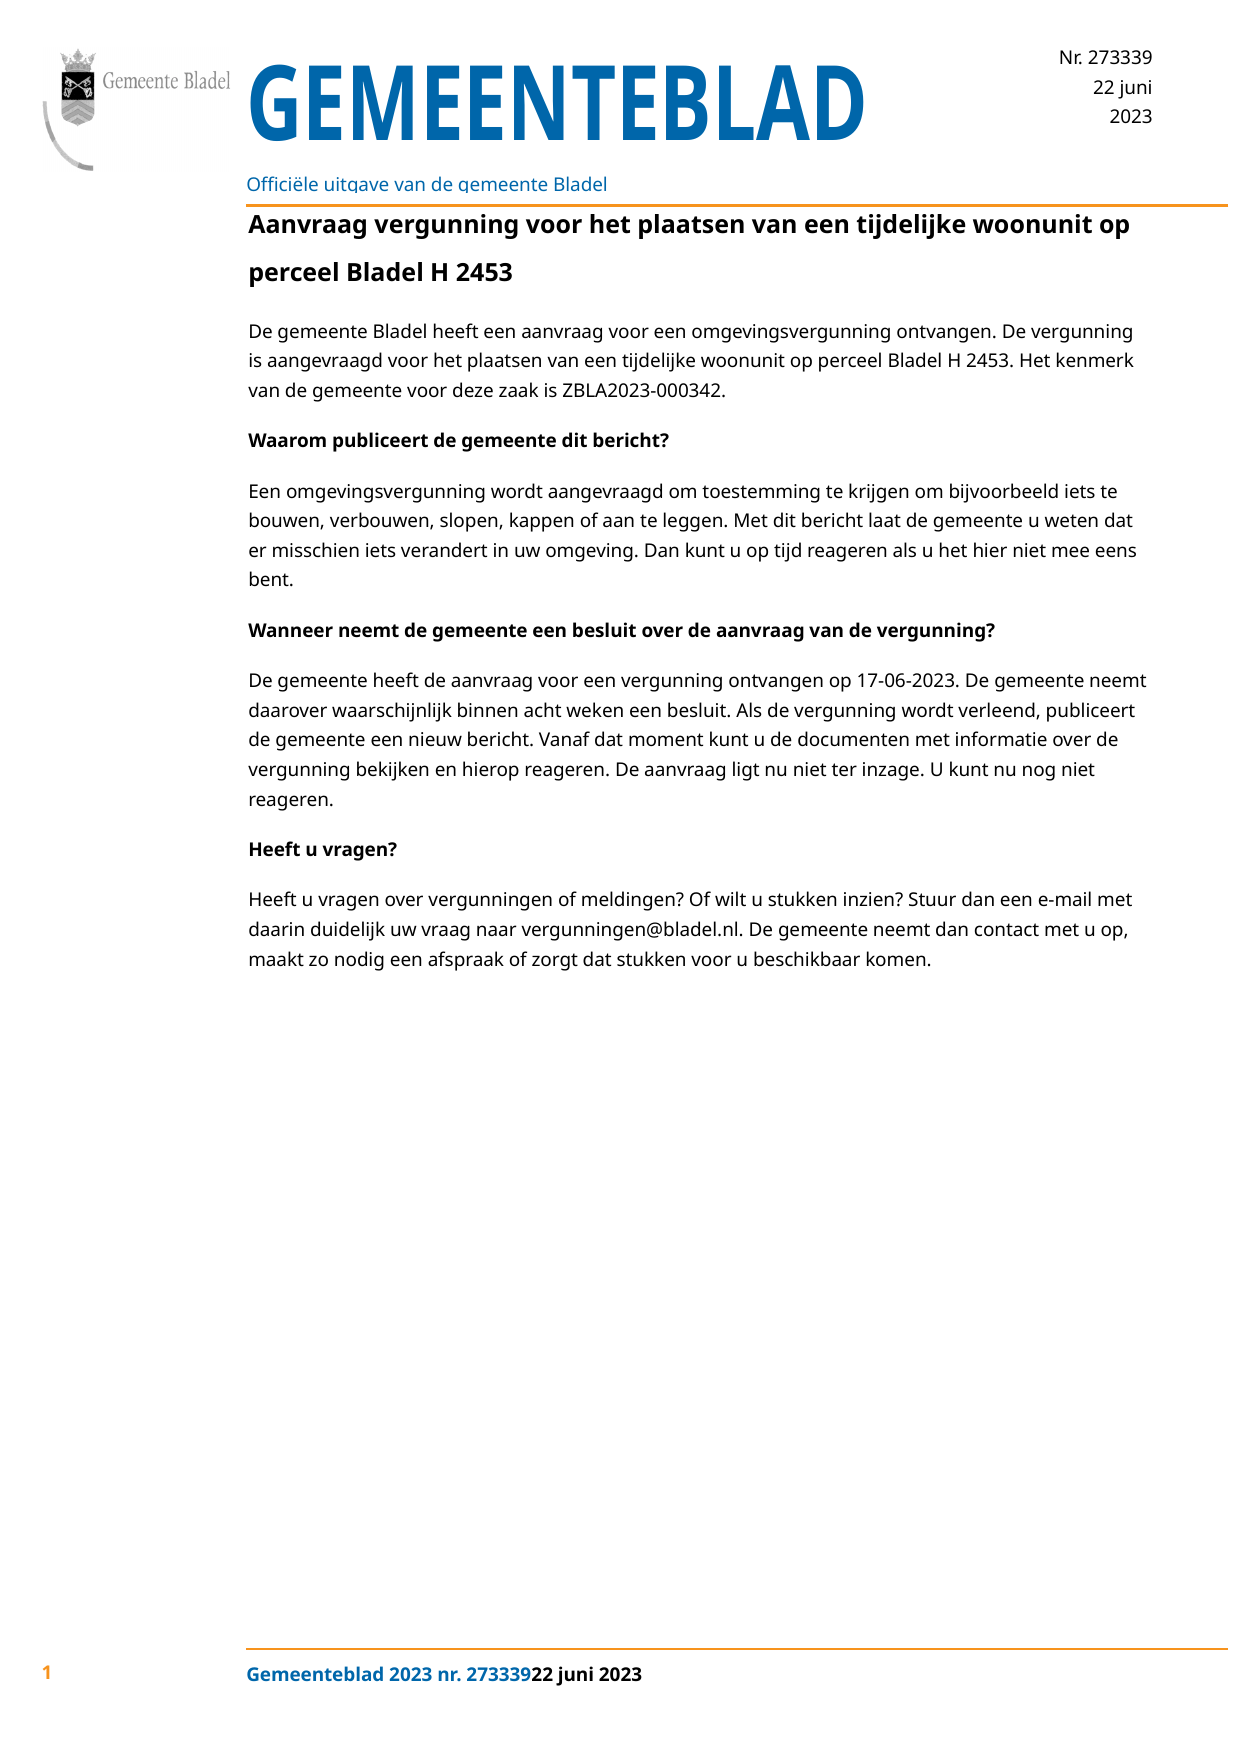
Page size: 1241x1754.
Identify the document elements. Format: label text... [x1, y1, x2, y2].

text Aanvraag vergunning voor het plaatsen van een tijdelijke woonunit op perceel Bladel H 2453 [248, 207, 1152, 288]
text Een omgevingsvergunning wordt aangevraagd om toestemming te krijgen om bijvoorbeeld iets te bouwen, verbouwen, slopen, kappen of aan te leggen. Met dit bericht laat de gemeente u weten dat er misschien iets verandert in uw omgeving. Dan kunt u op tijd reageren als u het hier niet mee eens bent. [248, 478, 1152, 592]
text De gemeente heeft de aanvraag voor een vergunning ontvangen op 17-06-2023. De gemeente neemt daarover waarschijnlijk binnen acht weken een besluit. Als de vergunning wordt verleend, publiceert de gemeente een nieuw bericht. Vanaf dat moment kunt u de documenten met informatie over de vergunning bekijken en hierop reageren. De aanvraag ligt nu niet ter inzage. U kunt nu nog niet reageren. [248, 667, 1152, 812]
text Heeft u vragen? [248, 836, 1152, 862]
text Heeft u vragen over vergunningen of meldingen? Of wilt u stukken inzien? Stuur dan een e-mail met daarin duidelijk uw vraag naar vergunningen@bladel.nl. De gemeente neemt dan contact met u op, maakt zo nodig een afspraak of zorgt dat stukken voor u beschikbaar komen. [248, 887, 1152, 972]
text Waarom publiceert de gemeente dit bericht? [248, 427, 1152, 453]
text Wanneer neemt de gemeente een besluit over de aanvraag van de vergunning? [248, 617, 1152, 643]
text De gemeente Bladel heeft een aanvraag voor een omgevingsvergunning ontvangen. De vergunning is aangevraagd voor het plaatsen van een tijdelijke woonunit op perceel Bladel H 2453. Het kenmerk van de gemeente voor deze zaak is ZBLA2023-000342. [248, 318, 1152, 403]
picture [41, 47, 231, 172]
